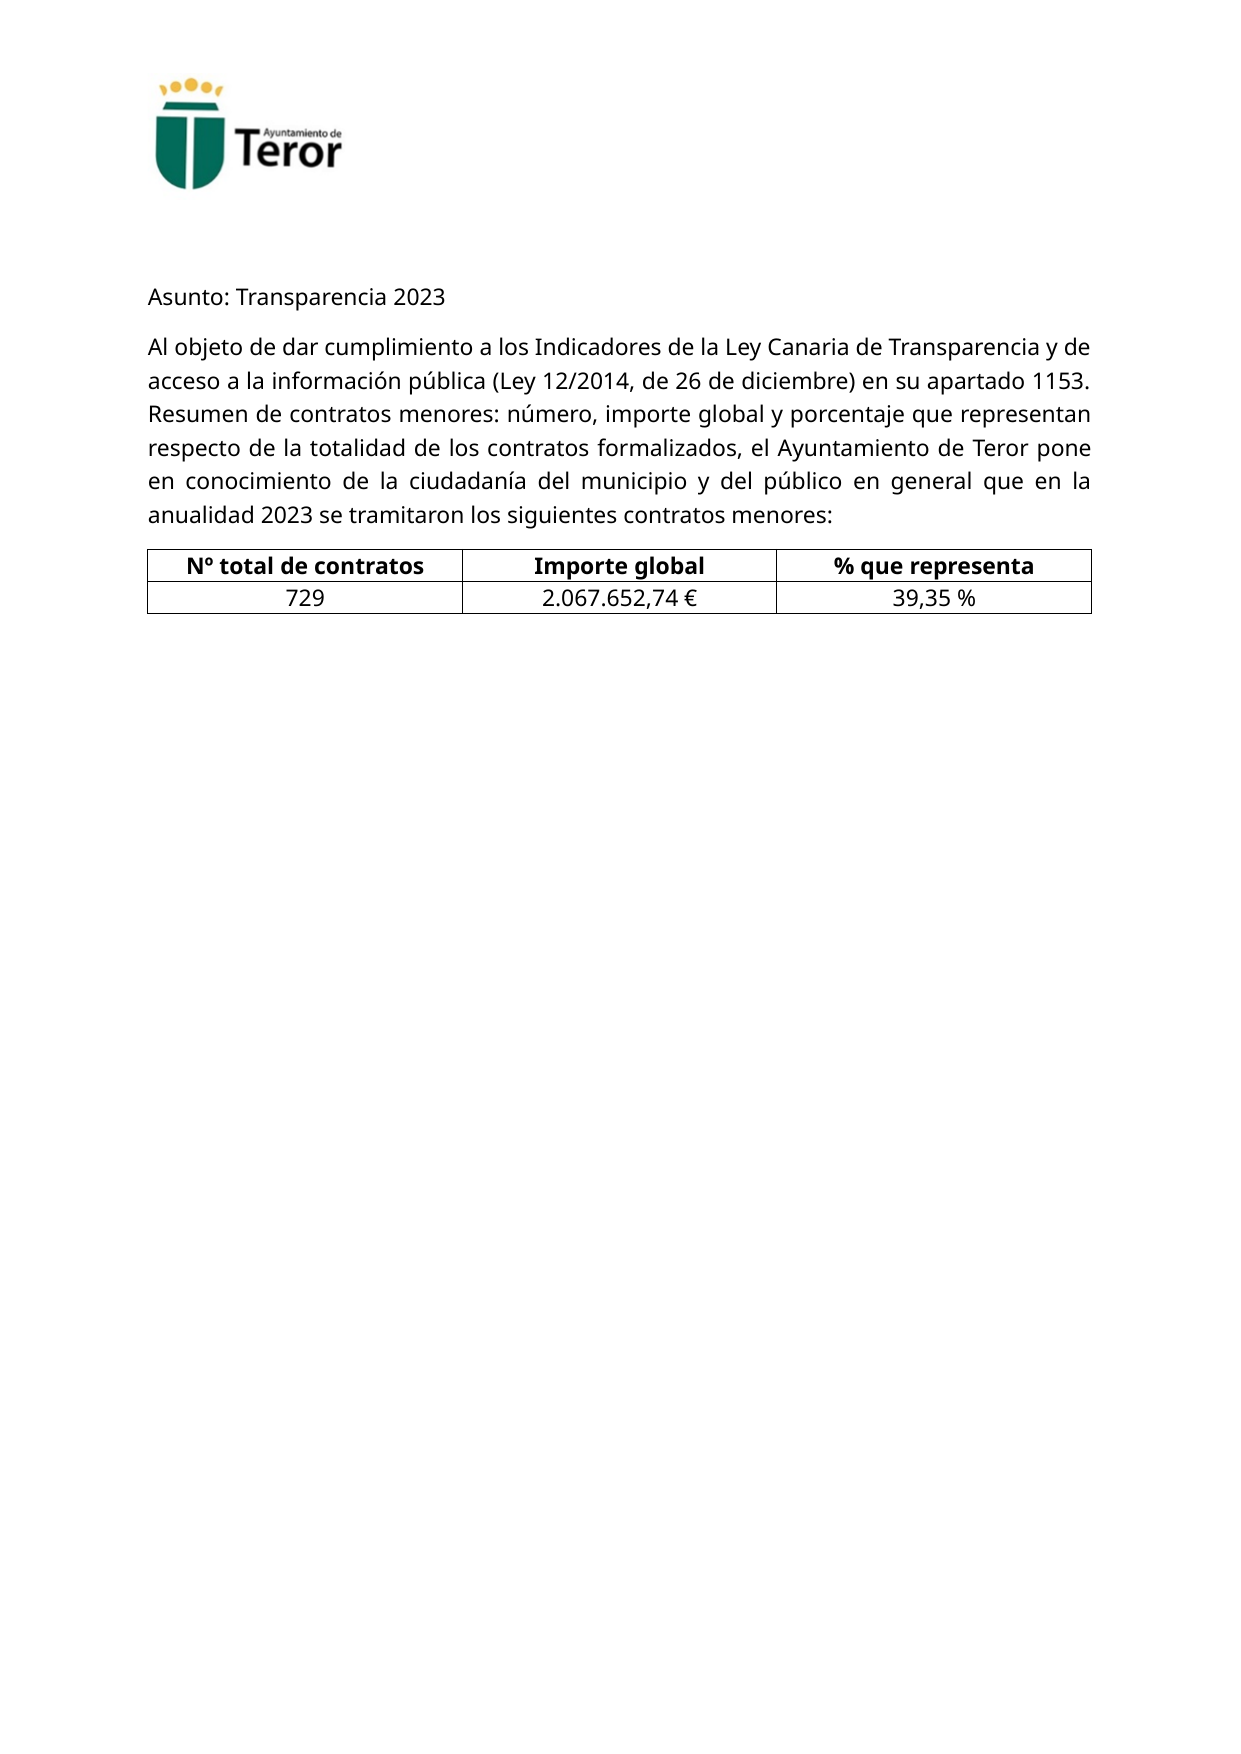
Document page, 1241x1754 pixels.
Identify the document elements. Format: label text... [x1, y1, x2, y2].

table_cell 729 [148, 582, 462, 613]
text Asunto: Transparencia 2023 [148, 281, 1092, 312]
table_header Importe global [463, 550, 776, 581]
text Al objeto de dar cumplimiento a los Indicadores de la Ley Canaria de Transparencia y de acceso a la información pública (Ley 12/2014, de 26 de diciembre) en su apartado 1153. Resumen de contratos menores: número, importe global y porcentaje que representan respecto de la totalidad de los contratos formalizados, el Ayuntamiento de Teror pone en conocimiento de la ciudadanía del municipio y del público en general que en la anualidad 2023 se tramitaron los siguientes contratos menores: [148, 331, 1092, 530]
table_cell 2.067.652,74 € [463, 582, 776, 613]
table_cell 39,35 % [777, 582, 1091, 613]
table_header Nº total de contratos [148, 550, 462, 581]
table_header % que representa [777, 550, 1091, 581]
